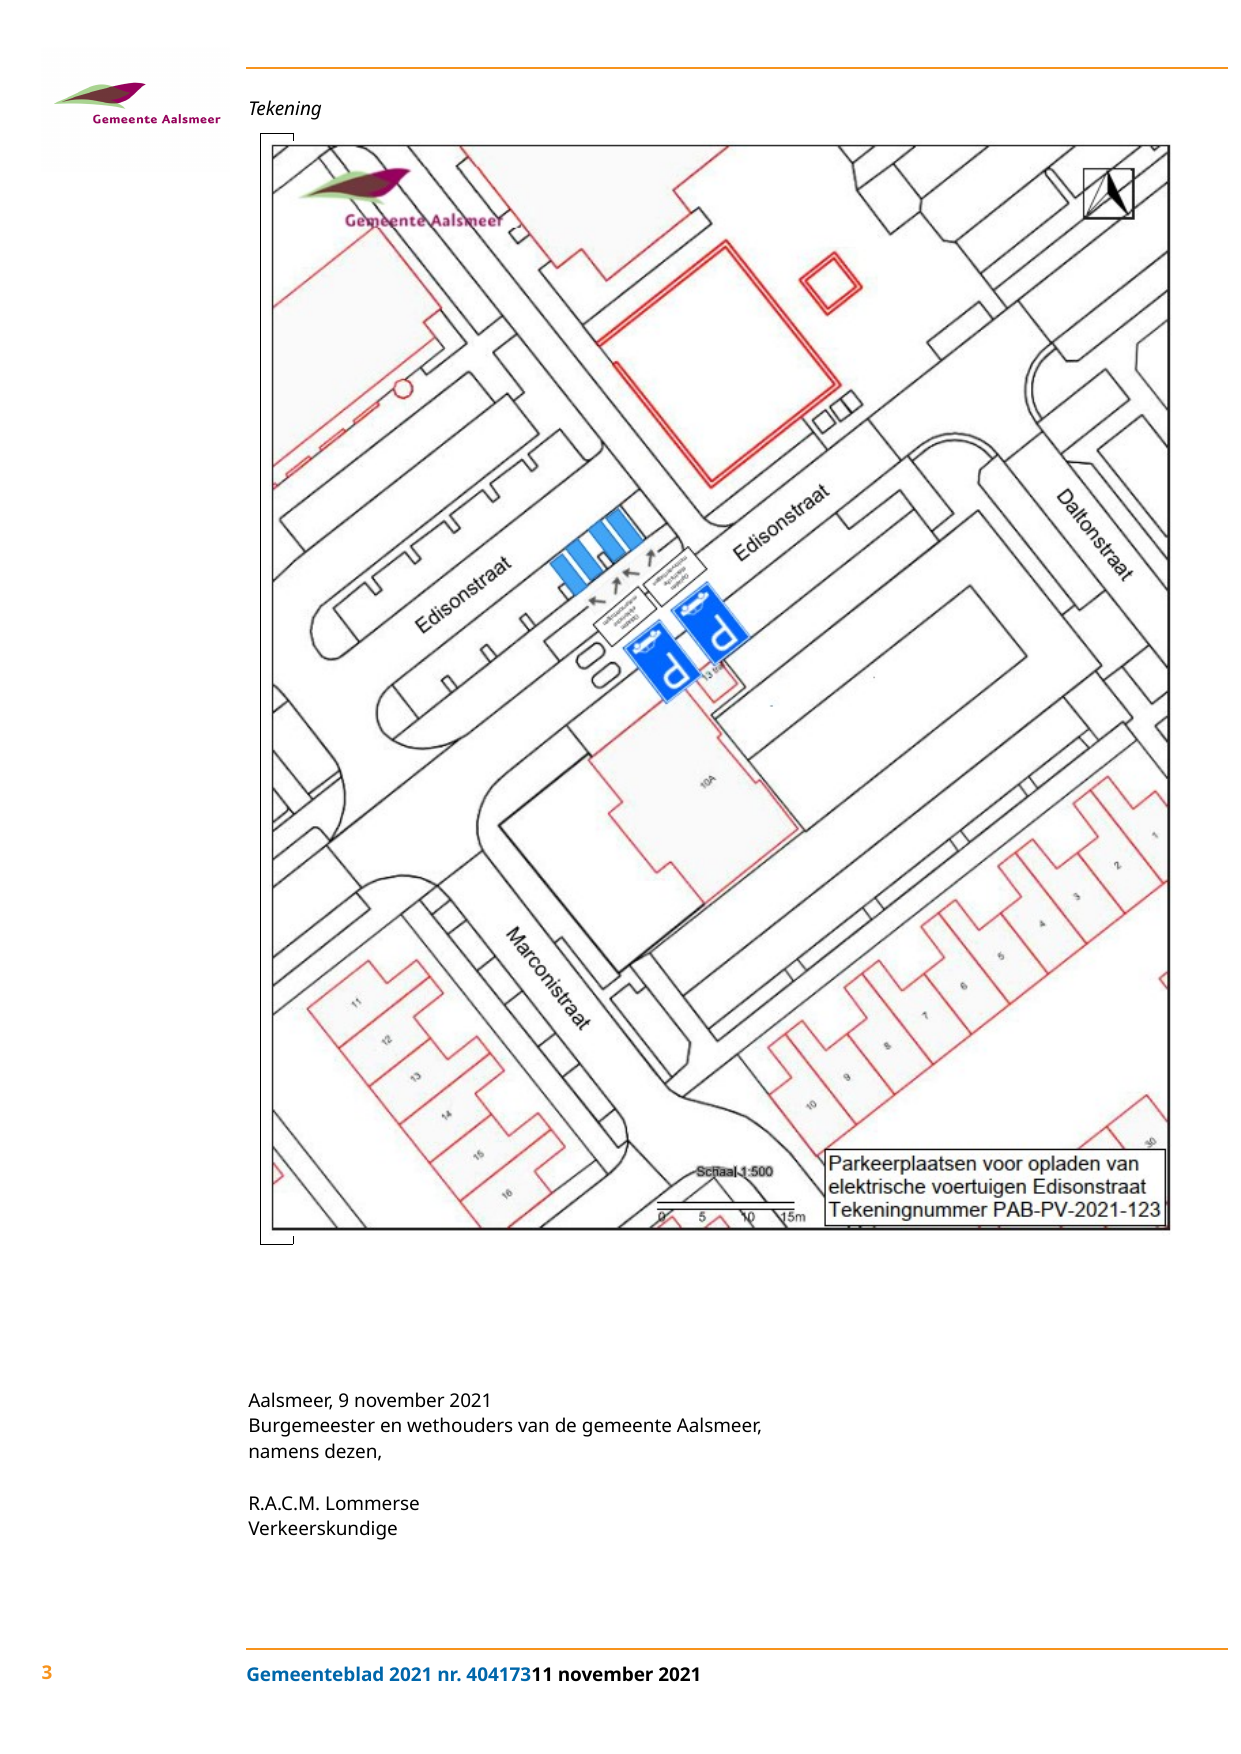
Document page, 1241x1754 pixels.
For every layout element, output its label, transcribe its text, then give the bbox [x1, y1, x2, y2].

text Burgemeester en wethouders van de gemeente Aalsmeer, [248, 1412, 1152, 1438]
text Tekening [248, 95, 1152, 121]
text R.A.C.M. Lommerse [248, 1490, 1152, 1515]
picture [41, 47, 231, 172]
text Verkeerskundige [248, 1515, 1152, 1541]
picture [268, 141, 1173, 1236]
text Aalsmeer, 9 november 2021 [248, 1387, 1152, 1412]
text namens dezen, [248, 1438, 1152, 1464]
